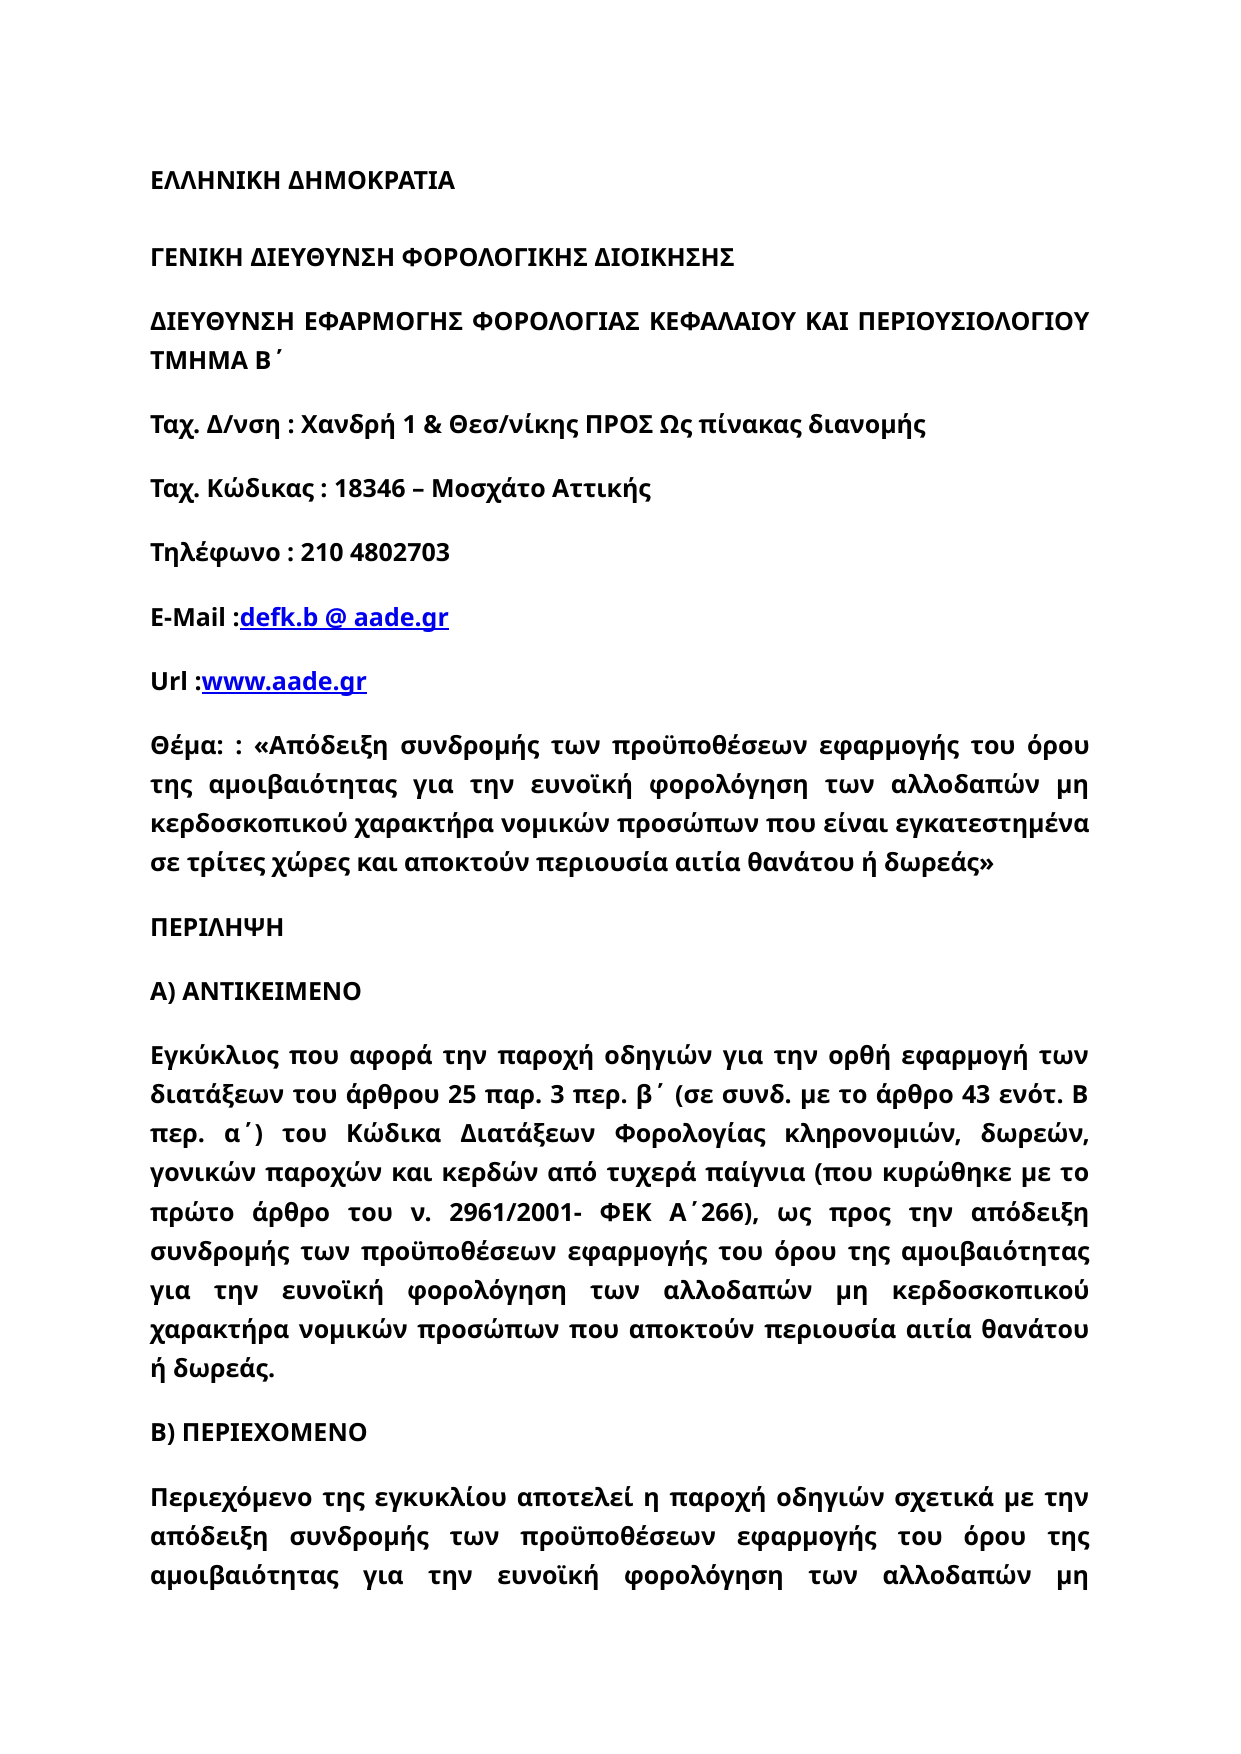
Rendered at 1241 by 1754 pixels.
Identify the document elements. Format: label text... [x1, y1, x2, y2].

text Ταχ. Κώδικας : 18346 – Μοσχάτο Αττικής [150, 471, 1090, 505]
text Εγκύκλιος που αφορά την παροχή οδηγιών για την ορθή εφαρμογή των διατάξεων του άρθρου 25 παρ. 3 περ. β΄ (σε συνδ. με το άρθρο 43 ενότ. Β περ. α΄) του Κώδικα Διατάξεων Φορολογίας κληρονομιών, δωρεών, γονικών παροχών και κερδών από τυχερά παίγνια (που κυρώθηκε με το πρώτο άρθρο του ν. 2961/2001- ΦΕΚ Α΄266), ως προς την απόδειξη συνδρομής των προϋποθέσεων εφαρμογής του όρου της αμοιβαιότητας για την ευνοϊκή φορολόγηση των αλλοδαπών μη κερδοσκοπικού χαρακτήρα νομικών προσώπων που αποκτούν περιουσία αιτία θανάτου ή δωρεάς. [150, 1037, 1090, 1385]
title ΕΛΛΗΝΙΚΗ ΔΗΜΟΚΡΑΤΙΑ [150, 162, 1090, 197]
text Url :www.aade.gr [150, 663, 1090, 697]
text E-Mail :defk.b @ aade.gr [150, 599, 1090, 633]
text Θέμα: : «Απόδειξη συνδρομής των προϋποθέσεων εφαρμογής του όρου της αμοιβαιότητας για την ευνοϊκή φορολόγηση των αλλοδαπών μη κερδοσκοπικού χαρακτήρα νομικών προσώπων που είναι εγκατεστημένα σε τρίτες χώρες και αποκτούν περιουσία αιτία θανάτου ή δωρεάς» [150, 727, 1090, 879]
text Περιεχόμενο της εγκυκλίου αποτελεί η παροχή οδηγιών σχετικά με την απόδειξη συνδρομής των προϋποθέσεων εφαρμογής του όρου της αμοιβαιότητας για την ευνοϊκή φορολόγηση των αλλοδαπών μη [150, 1479, 1090, 1592]
text ΠΕΡΙΛΗΨΗ [150, 909, 1090, 943]
text ΓΕΝΙΚΗ ΔΙΕΥΘΥΝΣΗ ΦΟΡΟΛΟΓΙΚΗΣ ΔΙΟΙΚΗΣΗΣ [150, 239, 1090, 273]
text Ταχ. Δ/νση : Χανδρή 1 & Θεσ/νίκης ΠΡΟΣ Ως πίνακας διανομής [150, 407, 1090, 441]
text Β) ΠΕΡΙΕΧΟΜΕΝΟ [150, 1415, 1090, 1449]
text Τηλέφωνο : 210 4802703 [150, 535, 1090, 569]
text ΔΙΕΥΘΥΝΣΗ ΕΦΑΡΜΟΓΗΣ ΦΟΡΟΛΟΓΙΑΣ ΚΕΦΑΛΑΙΟΥ ΚΑΙ ΠΕΡΙΟΥΣΙΟΛΟΓΙΟΥ ΤΜΗΜΑ Β΄ [150, 303, 1090, 377]
text Α) ΑΝΤΙΚΕΙΜΕΝΟ [150, 973, 1090, 1007]
